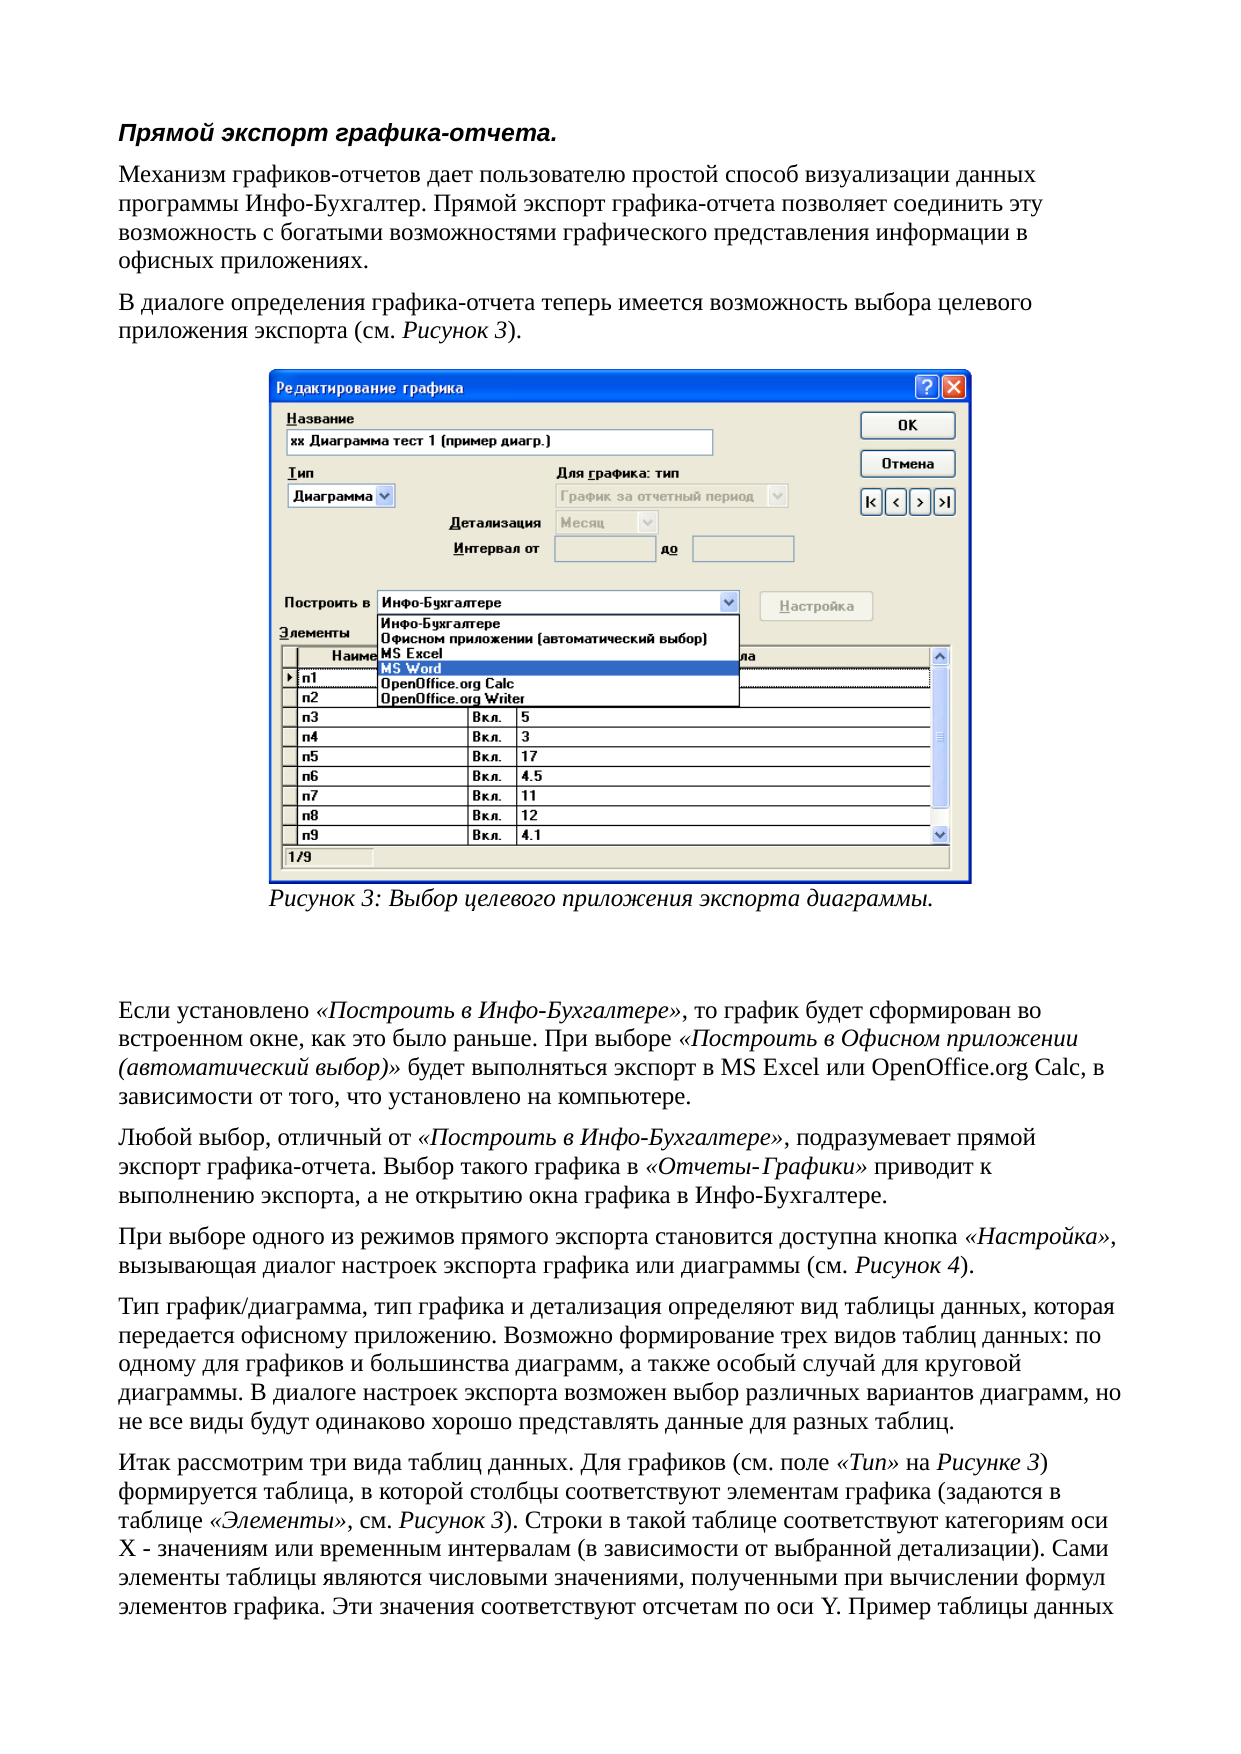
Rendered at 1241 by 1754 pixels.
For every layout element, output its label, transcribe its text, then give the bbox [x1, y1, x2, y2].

picture [268, 369, 972, 884]
text Если установлено «Построить в Инфо-Бухгалтере», то график будет сформирован во встроенном окне, как это было раньше. При выборе «Построить в Офисном приложении (автоматический выбор)» будет выполняться экспорт в MS Excel или OpenOffice.org Calc, в зависимости от того, что установлено на компьютере. [118, 995, 1122, 1110]
text Механизм графиков-отчетов дает пользователю простой способ визуализации данных программы Инфо-Бухгалтер. Прямой экспорт графика-отчета позволяет соединить эту возможность с богатыми возможностями графического представления информации в офисных приложениях. [118, 159, 1122, 274]
text При выборе одного из режимов прямого экспорта становится доступна кнопка «Настройка», вызывающая диалог настроек экспорта графика или диаграммы (см. Рисунок 4). [118, 1221, 1122, 1278]
text Любой выбор, отличный от «Построить в Инфо-Бухгалтере», подразумевает прямой экспорт графика-отчета. Выбор такого графика в «Отчеты‑Графики» приводит к выполнению экспорта, а не открытию окна графика в Инфо-Бухгалтере. [118, 1122, 1122, 1208]
text В диалоге определения графика-отчета теперь имеется возможность выбора целевого приложения экспорта (см. Рисунок 3). [118, 287, 1122, 344]
subtitle Прямой экспорт графика-отчета. [118, 118, 1122, 147]
text Итак рассмотрим три вида таблиц данных. Для графиков (см. поле «Тип» на Рисунке 3) формируется таблица, в которой столбцы соответствуют элементам графика (задаются в таблице «Элементы», см. Рисунок 3). Строки в такой таблице соответствуют категориям оси X - значениям или временным интервалам (в зависимости от выбранной детализации). Сами элементы таблицы являются числовыми значениями, полученными при вычислении формул элементов графика. Эти значения соответствуют отсчетам по оси Y. Пример таблицы данных [118, 1447, 1122, 1620]
text Тип график/диаграмма, тип графика и детализация определяют вид таблицы данных, которая передается офисному приложению. Возможно формирование трех видов таблиц данных: по одному для графиков и большинства диаграмм, а также особый случай для круговой диаграммы. В диалоге настроек экспорта возможен выбор различных вариантов диаграмм, но не все виды будут одинаково хорошо представлять данные для разных таблиц. [118, 1291, 1122, 1435]
text Рисунок 3: Выбор целевого приложения экспорта диаграммы. [269, 884, 971, 912]
